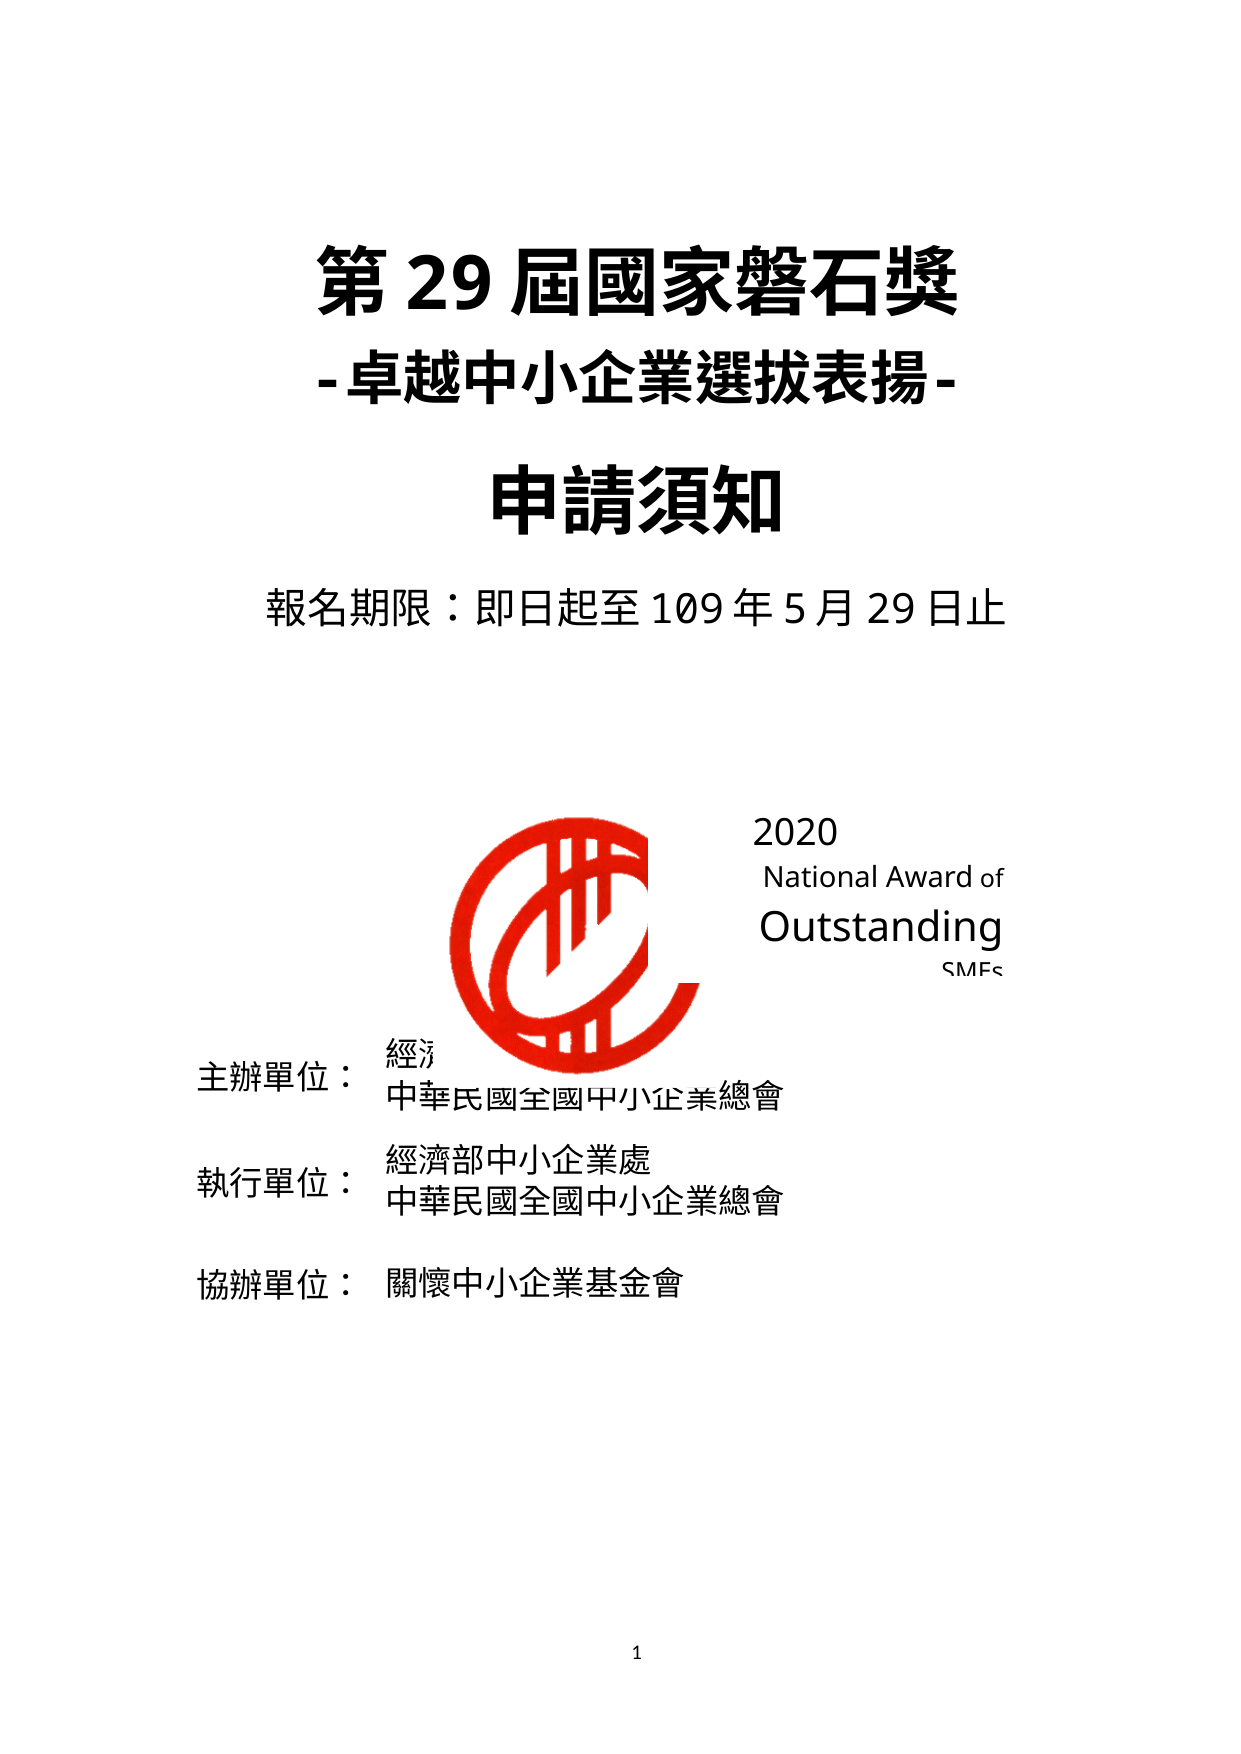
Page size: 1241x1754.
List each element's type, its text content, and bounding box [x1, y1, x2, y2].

text 2020 [752, 806, 1003, 857]
text -卓越中小企業選拔表揚- [165, 331, 1107, 416]
table_cell 經濟部中小企業處 中華民國全國中小企業總會 [374, 1130, 882, 1232]
text 申請須知 [165, 441, 1107, 550]
text Outstanding [663, 896, 1003, 953]
text 報名期限：即日起至109年5月29日止 [165, 575, 1107, 635]
table_cell 協辦單位： [165, 1232, 373, 1334]
table_cell 關懷中小企業基金會 [374, 1232, 882, 1334]
text 第29屆國家磐石獎 [165, 222, 1107, 331]
table_header 經濟部 中華民國全國中小企業總會 [374, 1020, 882, 1129]
text National Award of [663, 857, 1003, 896]
table_cell 執行單位： [165, 1130, 373, 1232]
table_header 主辦單位： [165, 1020, 373, 1129]
text SMEs [663, 953, 1003, 976]
